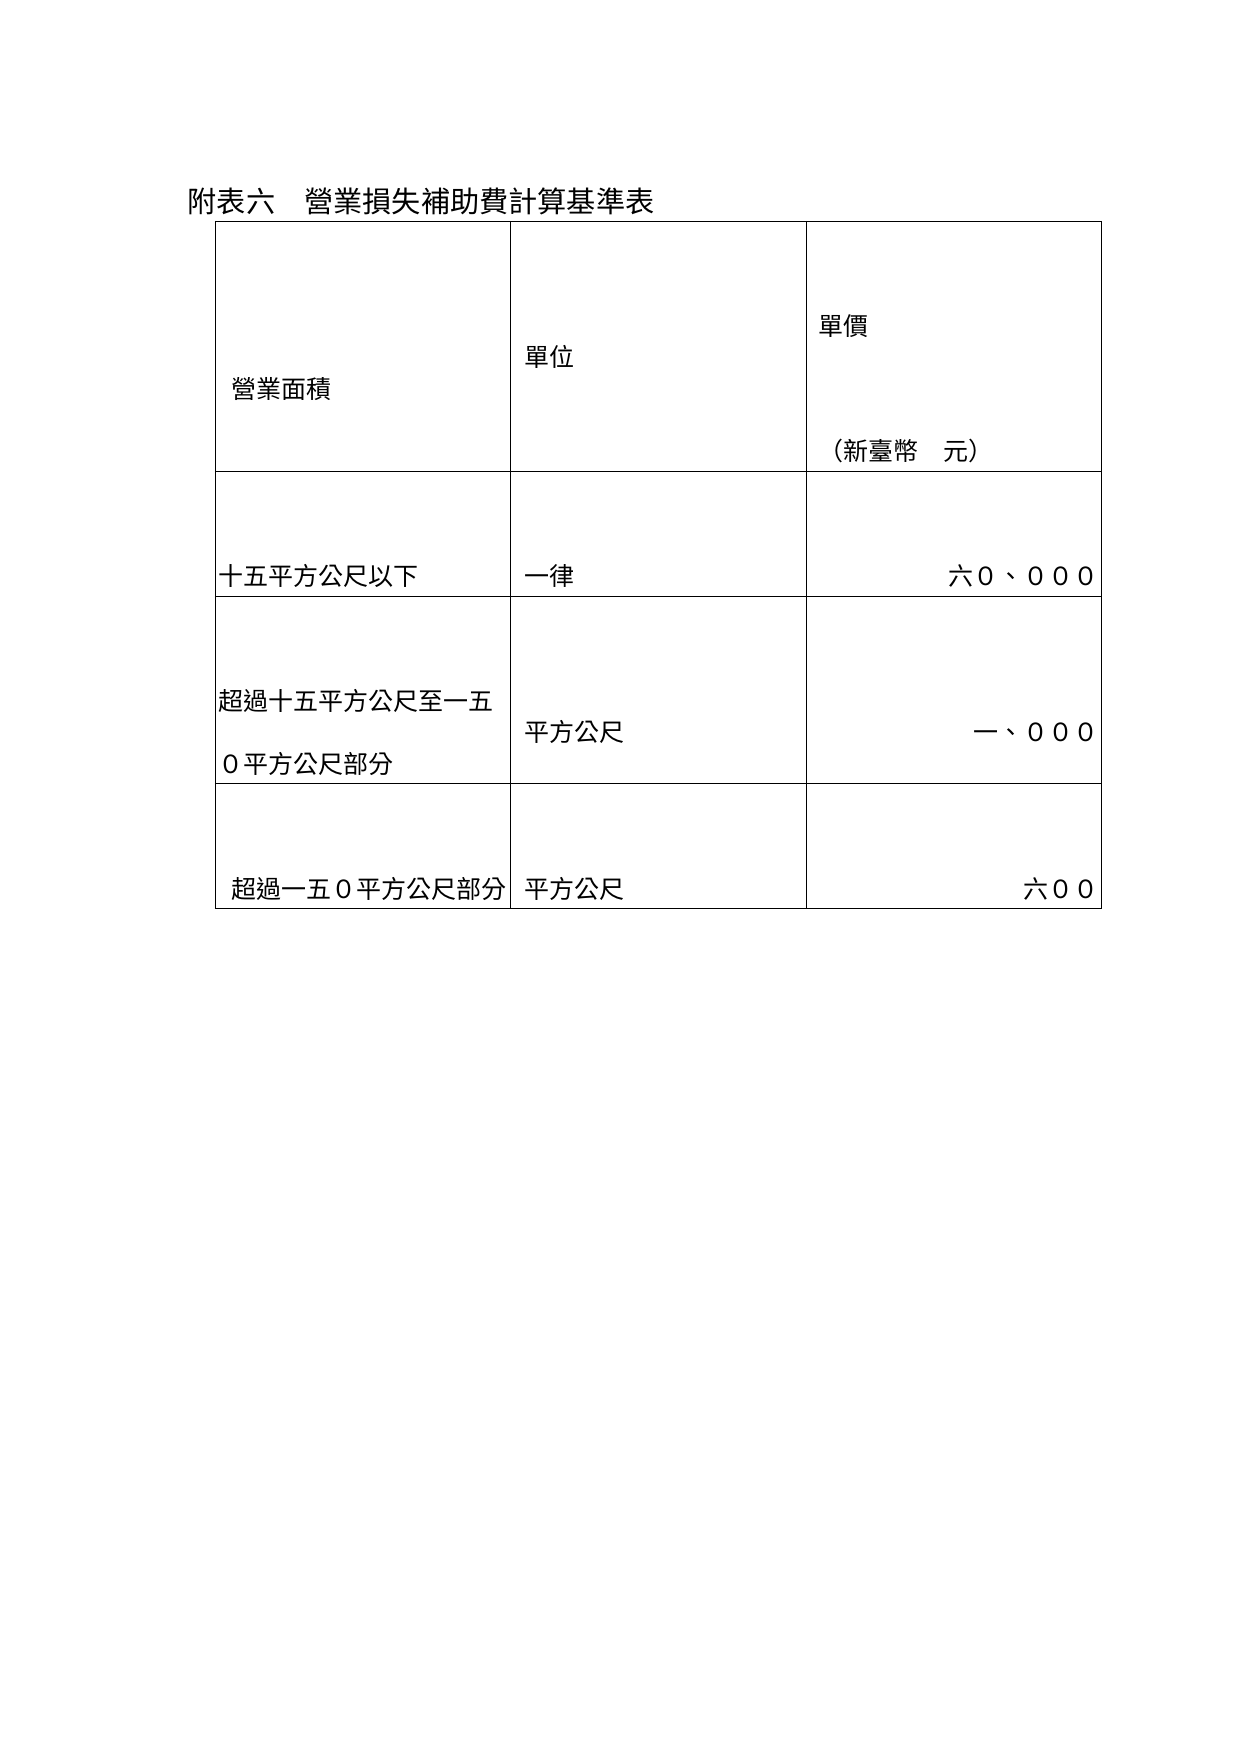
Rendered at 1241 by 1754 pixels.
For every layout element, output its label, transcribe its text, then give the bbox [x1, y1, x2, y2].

table_header 營業面積 [216, 222, 510, 471]
table_cell 一律 [511, 472, 806, 596]
table_cell 六０、０００ [807, 472, 1101, 596]
table_header 單位 [511, 222, 806, 471]
table_cell 一、０００ [807, 597, 1101, 783]
text 附表六 營業損失補助費計算基準表 [187, 158, 1053, 221]
table_cell 十五平方公尺以下 [216, 472, 510, 596]
table_cell 平方公尺 [511, 784, 806, 908]
table_cell 六００ [807, 784, 1101, 908]
table_header 單價 （新臺幣 元） [807, 222, 1101, 471]
table_cell 超過一五０平方公尺部分 [216, 784, 510, 908]
table_cell 超過十五平方公尺至一五０平方公尺部分 [216, 597, 510, 783]
table_cell 平方公尺 [511, 597, 806, 783]
